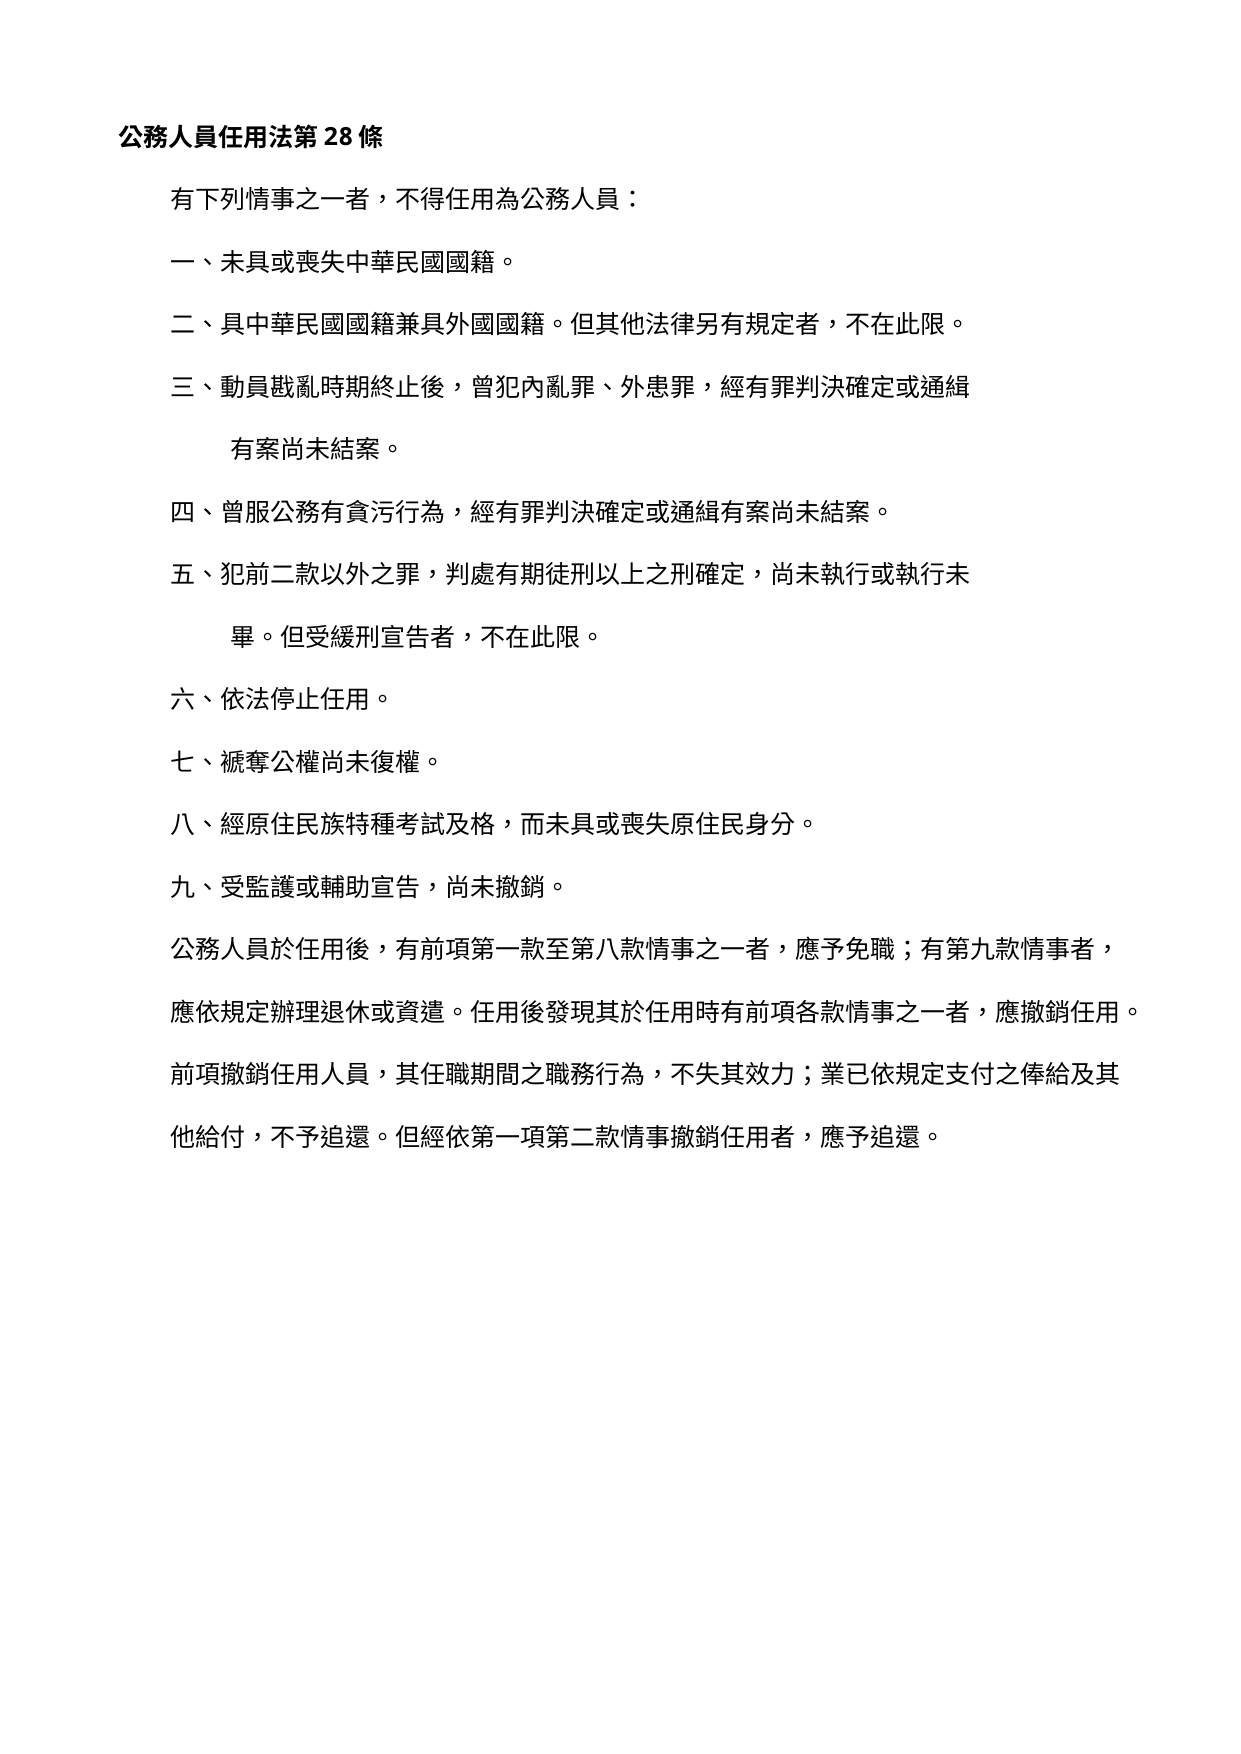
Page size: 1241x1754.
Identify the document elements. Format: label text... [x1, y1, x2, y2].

text 畢。但受緩刑宣告者，不在此限。 [118, 594, 1122, 656]
text 公務人員於任用後，有前項第一款至第八款情事之一者，應予免職；有第九款情事者， [118, 906, 1122, 969]
text 二、具中華民國國籍兼具外國國籍。但其他法律另有規定者，不在此限。 [118, 281, 1122, 344]
text 四、曾服公務有貪污行為，經有罪判決確定或通緝有案尚未結案。 [118, 469, 1122, 531]
text 應依規定辦理退休或資遣。任用後發現其於任用時有前項各款情事之一者，應撤銷任用。 [118, 969, 1122, 1031]
text 有案尚未結案。 [118, 406, 1122, 469]
text 六、依法停止任用。 [118, 656, 1122, 719]
text 一、未具或喪失中華民國國籍。 [118, 219, 1122, 281]
text 有下列情事之一者，不得任用為公務人員： [118, 156, 1122, 219]
text 公務人員任用法第28條 [118, 94, 1122, 156]
text 三、動員戡亂時期終止後，曾犯內亂罪、外患罪，經有罪判決確定或通緝 [118, 344, 1122, 406]
text 前項撤銷任用人員，其任職期間之職務行為，不失其效力；業已依規定支付之俸給及其 [118, 1031, 1122, 1094]
text 九、受監護或輔助宣告，尚未撤銷。 [118, 844, 1122, 906]
text 七、褫奪公權尚未復權。 [118, 719, 1122, 781]
text 五、犯前二款以外之罪，判處有期徒刑以上之刑確定，尚未執行或執行未 [118, 531, 1122, 594]
text 八、經原住民族特種考試及格，而未具或喪失原住民身分。 [118, 781, 1122, 844]
text 他給付，不予追還。但經依第一項第二款情事撤銷任用者，應予追還。 [118, 1094, 1122, 1156]
